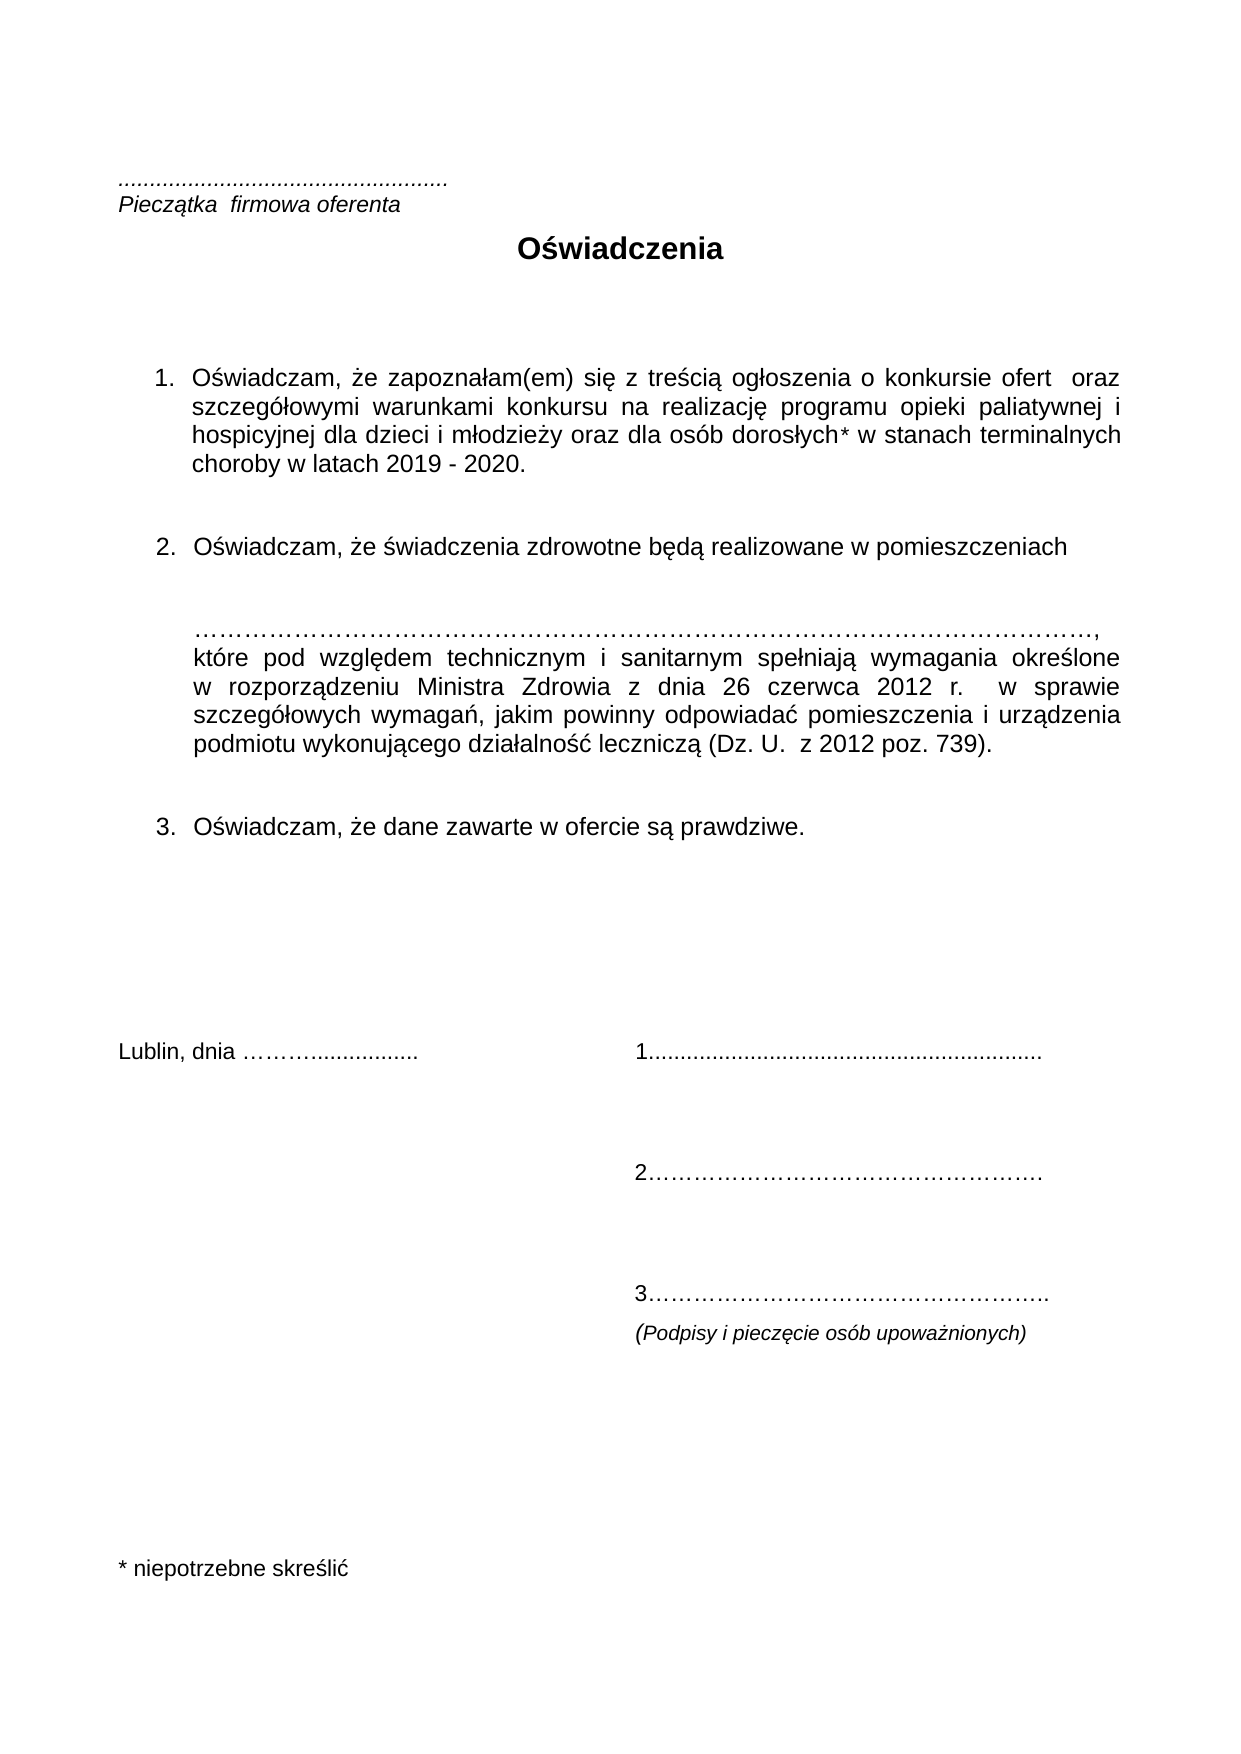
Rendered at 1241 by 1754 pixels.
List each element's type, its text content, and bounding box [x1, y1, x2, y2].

text Lublin, dnia ………................. 1.............................................................. [118, 1038, 1122, 1064]
text (Podpisy i pieczęcie osób upoważnionych) [118, 1319, 1122, 1346]
text Pieczątka firmowa oferenta [118, 191, 1122, 217]
text * niepotrzebne skreślić [118, 1555, 1122, 1581]
text Oświadczenia [118, 230, 1122, 266]
list Oświadczam, że dane zawarte w ofercie są prawdziwe. [156, 812, 1122, 841]
text .................................................... [118, 164, 1122, 191]
text 2……………………………………………. [634, 1159, 1122, 1185]
list ………………………………………………………………………………………………, które pod względem technicznym i sanitarnym spełniają wymagania określone w rozporządzeniu Ministra Zdrowia z dnia 26 czerwca 2012 r. w sprawie szczegółowych wymagań, jakim powinny odpowiadać pomieszczenia i urządzenia podmiotu wykonującego działalność leczniczą (Dz. U. z 2012 poz. 739). [156, 614, 1122, 758]
list Oświadczam, że świadczenia zdrowotne będą realizowane w pomieszczeniach [156, 532, 1122, 561]
list Oświadczam, że zapoznałam(em) się z treścią ogłoszenia o konkursie ofert oraz szczegółowymi warunkami konkursu na realizację programu opieki paliatywnej i hospicyjnej dla dzieci i młodzieży oraz dla osób dorosłych* w stanach terminalnych choroby w latach 2019 - 2020. [154, 363, 1122, 478]
text 3…………………………………………….. [561, 1280, 1122, 1307]
